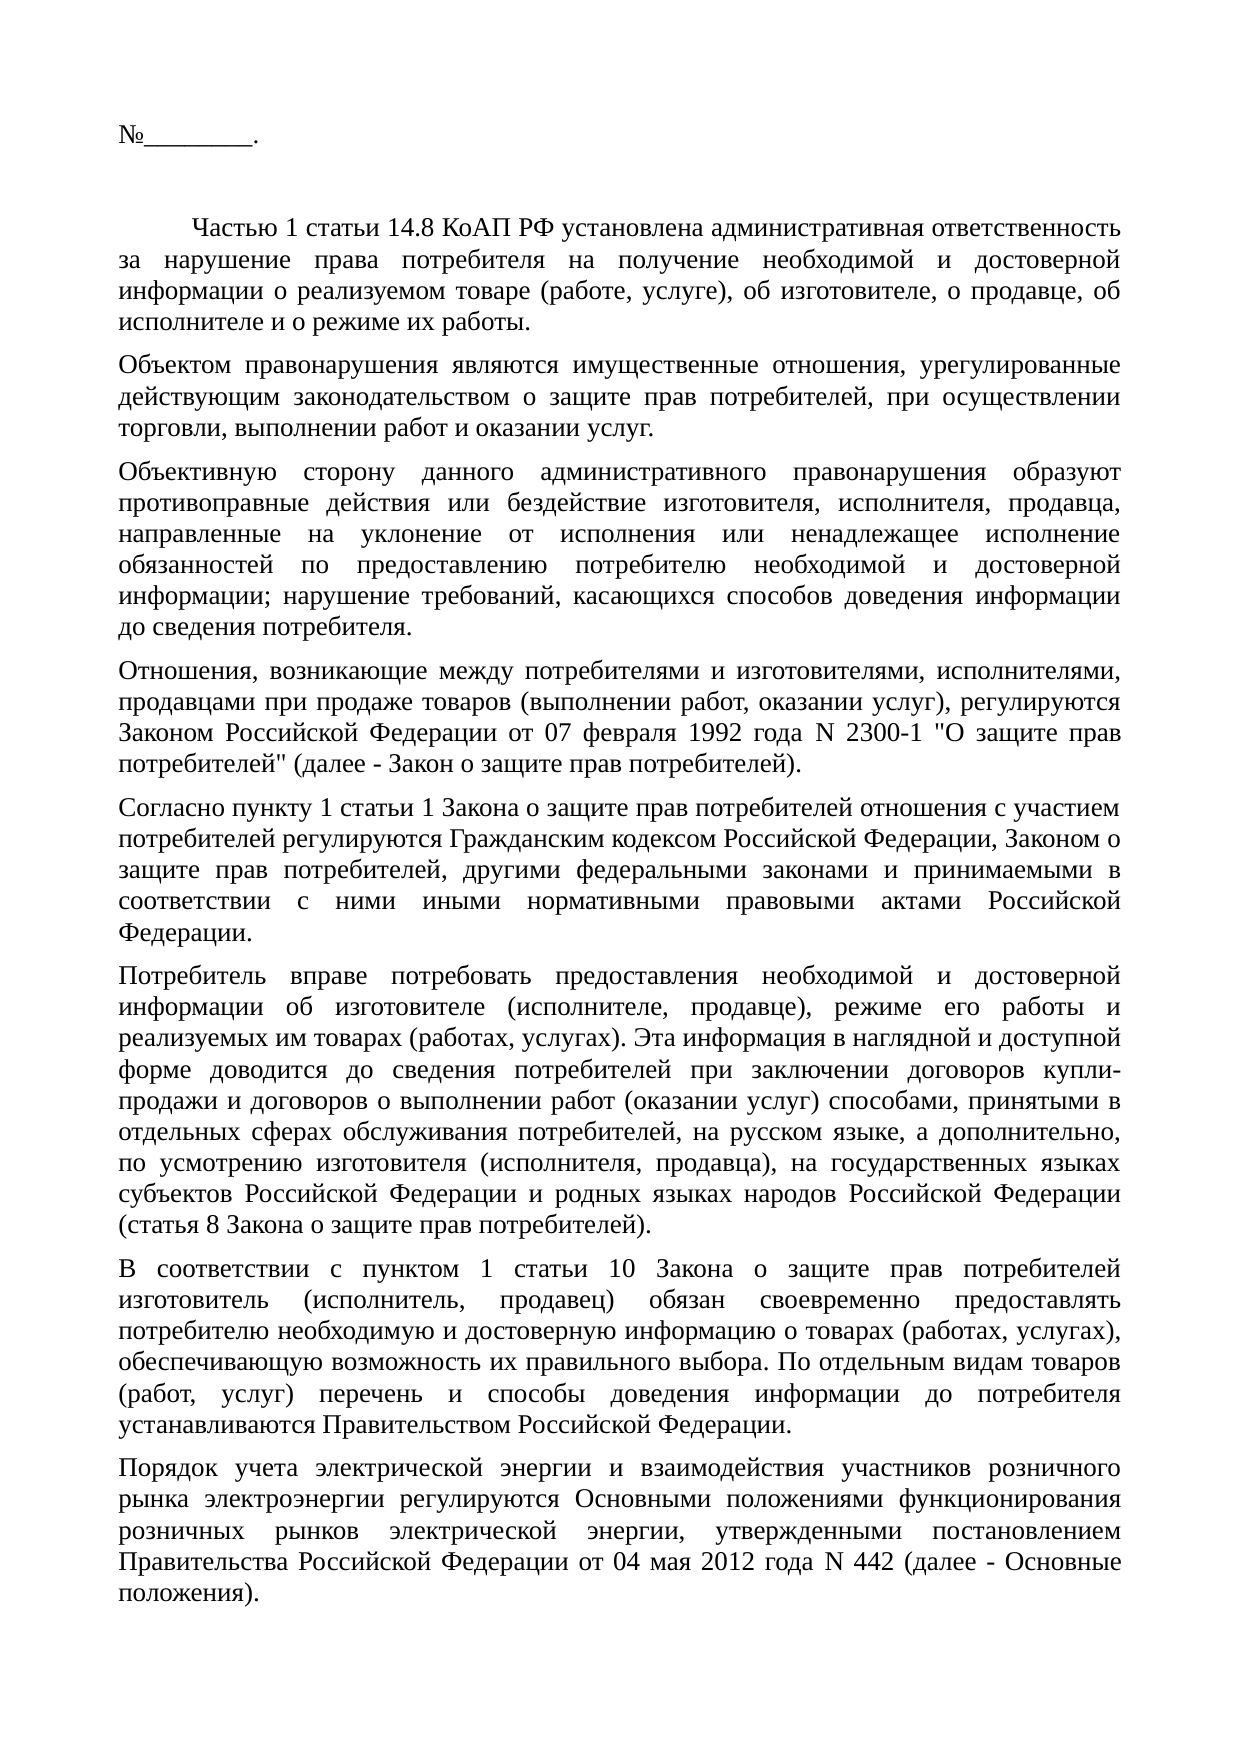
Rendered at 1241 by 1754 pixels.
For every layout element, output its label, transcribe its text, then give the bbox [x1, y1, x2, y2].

text Потребитель вправе потребовать предоставления необходимой и достоверной информации об изготовителе (исполнителе, продавце), режиме его работы и реализуемых им товарах (работах, услугах). Эта информация в наглядной и доступной форме доводится до сведения потребителей при заключении договоров купли-продажи и договоров о выполнении работ (оказании услуг) способами, принятыми в отдельных сферах обслуживания потребителей, на русском языке, а дополнительно, по усмотрению изготовителя (исполнителя, продавца), на государственных языках субъектов Российской Федерации и родных языках народов Российской Федерации (статья 8 Закона о защите прав потребителей). [118, 959, 1122, 1239]
text В соответствии с пунктом 1 статьи 10 Закона о защите прав потребителей изготовитель (исполнитель, продавец) обязан своевременно предоставлять потребителю необходимую и достоверную информацию о товарах (работах, услугах), обеспечивающую возможность их правильного выбора. По отдельным видам товаров (работ, услуг) перечень и способы доведения информации до потребителя устанавливаются Правительством Российской Федерации. [118, 1252, 1122, 1439]
text Частью 1 статьи 14.8 КоАП РФ установлена административная ответственность за нарушение права потребителя на получение необходимой и достоверной информации о реализуемом товаре (работе, услуге), об изготовителе, о продавце, об исполнителе и о режиме их работы. [118, 212, 1122, 336]
text Объектом правонарушения являются имущественные отношения, урегулированные действующим законодательством о защите прав потребителей, при осуществлении торговли, выполнении работ и оказании услуг. [118, 349, 1122, 442]
text №________. [118, 118, 1122, 149]
text Согласно пункту 1 статьи 1 Закона о защите прав потребителей отношения с участием потребителей регулируются Гражданским кодексом Российской Федерации, Законом о защите прав потребителей, другими федеральными законами и принимаемыми в соответствии с ними иными нормативными правовыми актами Российской Федерации. [118, 791, 1122, 947]
text Отношения, возникающие между потребителями и изготовителями, исполнителями, продавцами при продаже товаров (выполнении работ, оказании услуг), регулируются Законом Российской Федерации от 07 февраля 1992 года N 2300-1 "О защите прав потребителей" (далее - Закон о защите прав потребителей). [118, 654, 1122, 778]
text Объективную сторону данного административного правонарушения образуют противоправные действия или бездействие изготовителя, исполнителя, продавца, направленные на уклонение от исполнения или ненадлежащее исполнение обязанностей по предоставлению потребителю необходимой и достоверной информации; нарушение требований, касающихся способов доведения информации до сведения потребителя. [118, 454, 1122, 641]
text Порядок учета электрической энергии и взаимодействия участников розничного рынка электроэнергии регулируются Основными положениями функционирования розничных рынков электрической энергии, утвержденными постановлением Правительства Российской Федерации от 04 мая 2012 года N 442 (далее - Основные положения). [118, 1451, 1122, 1607]
